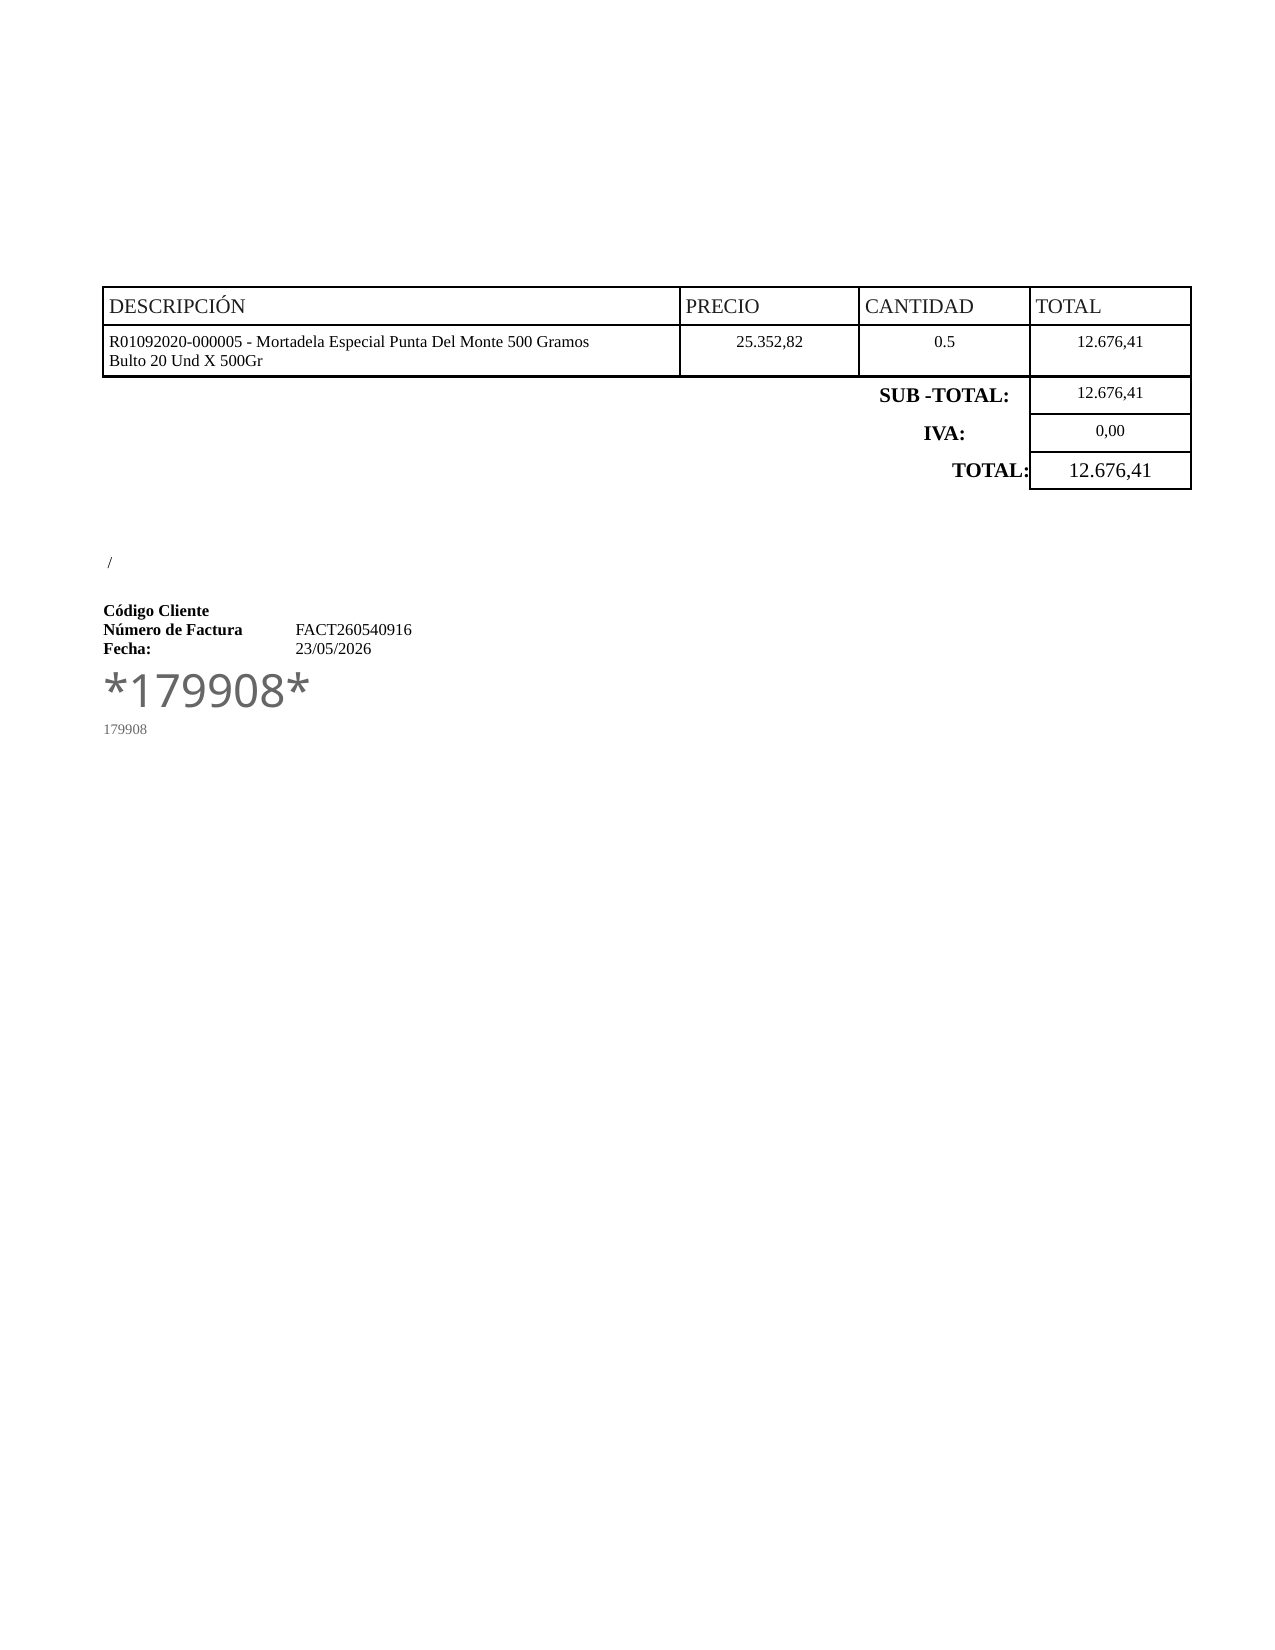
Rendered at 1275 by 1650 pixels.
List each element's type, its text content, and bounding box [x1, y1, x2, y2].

table_cell SUB -TOTAL: [859, 378, 1029, 413]
table_cell 0,00 [1031, 415, 1190, 451]
table_cell [103, 514, 858, 533]
table_cell 0.5 [860, 326, 1029, 375]
table_cell Número de Factura [103, 620, 295, 639]
table_header CANTIDAD [860, 288, 1029, 323]
table_cell Fecha: [103, 639, 295, 658]
table_cell 23/05/2026 [295, 639, 517, 658]
table_cell 12.676,41 [1031, 326, 1190, 375]
table_cell FACT260540916 [295, 620, 517, 639]
table_cell TOTAL: [859, 451, 1029, 488]
table_header [295, 601, 517, 620]
table_cell 12.676,41 [1031, 453, 1190, 488]
table_cell [103, 378, 859, 488]
table_header Código Cliente [103, 601, 295, 620]
text *179908* [103, 658, 1137, 721]
table_cell R01092020-000005 - Mortadela Especial Punta Del Monte 500 Gramos Bulto 20 Und X 500Gr [104, 326, 679, 375]
text 179908 [103, 721, 1137, 737]
table_cell 12.676,41 [1031, 378, 1190, 413]
table_cell IVA: [859, 413, 1029, 451]
table_cell [103, 534, 858, 553]
table_header PRECIO [681, 288, 858, 323]
table_header TOTAL [1031, 288, 1190, 323]
table_cell / [103, 553, 858, 572]
table_cell 25.352,82 [681, 326, 858, 375]
table_header [103, 490, 858, 514]
table_header DESCRIPCIÓN [104, 288, 679, 323]
